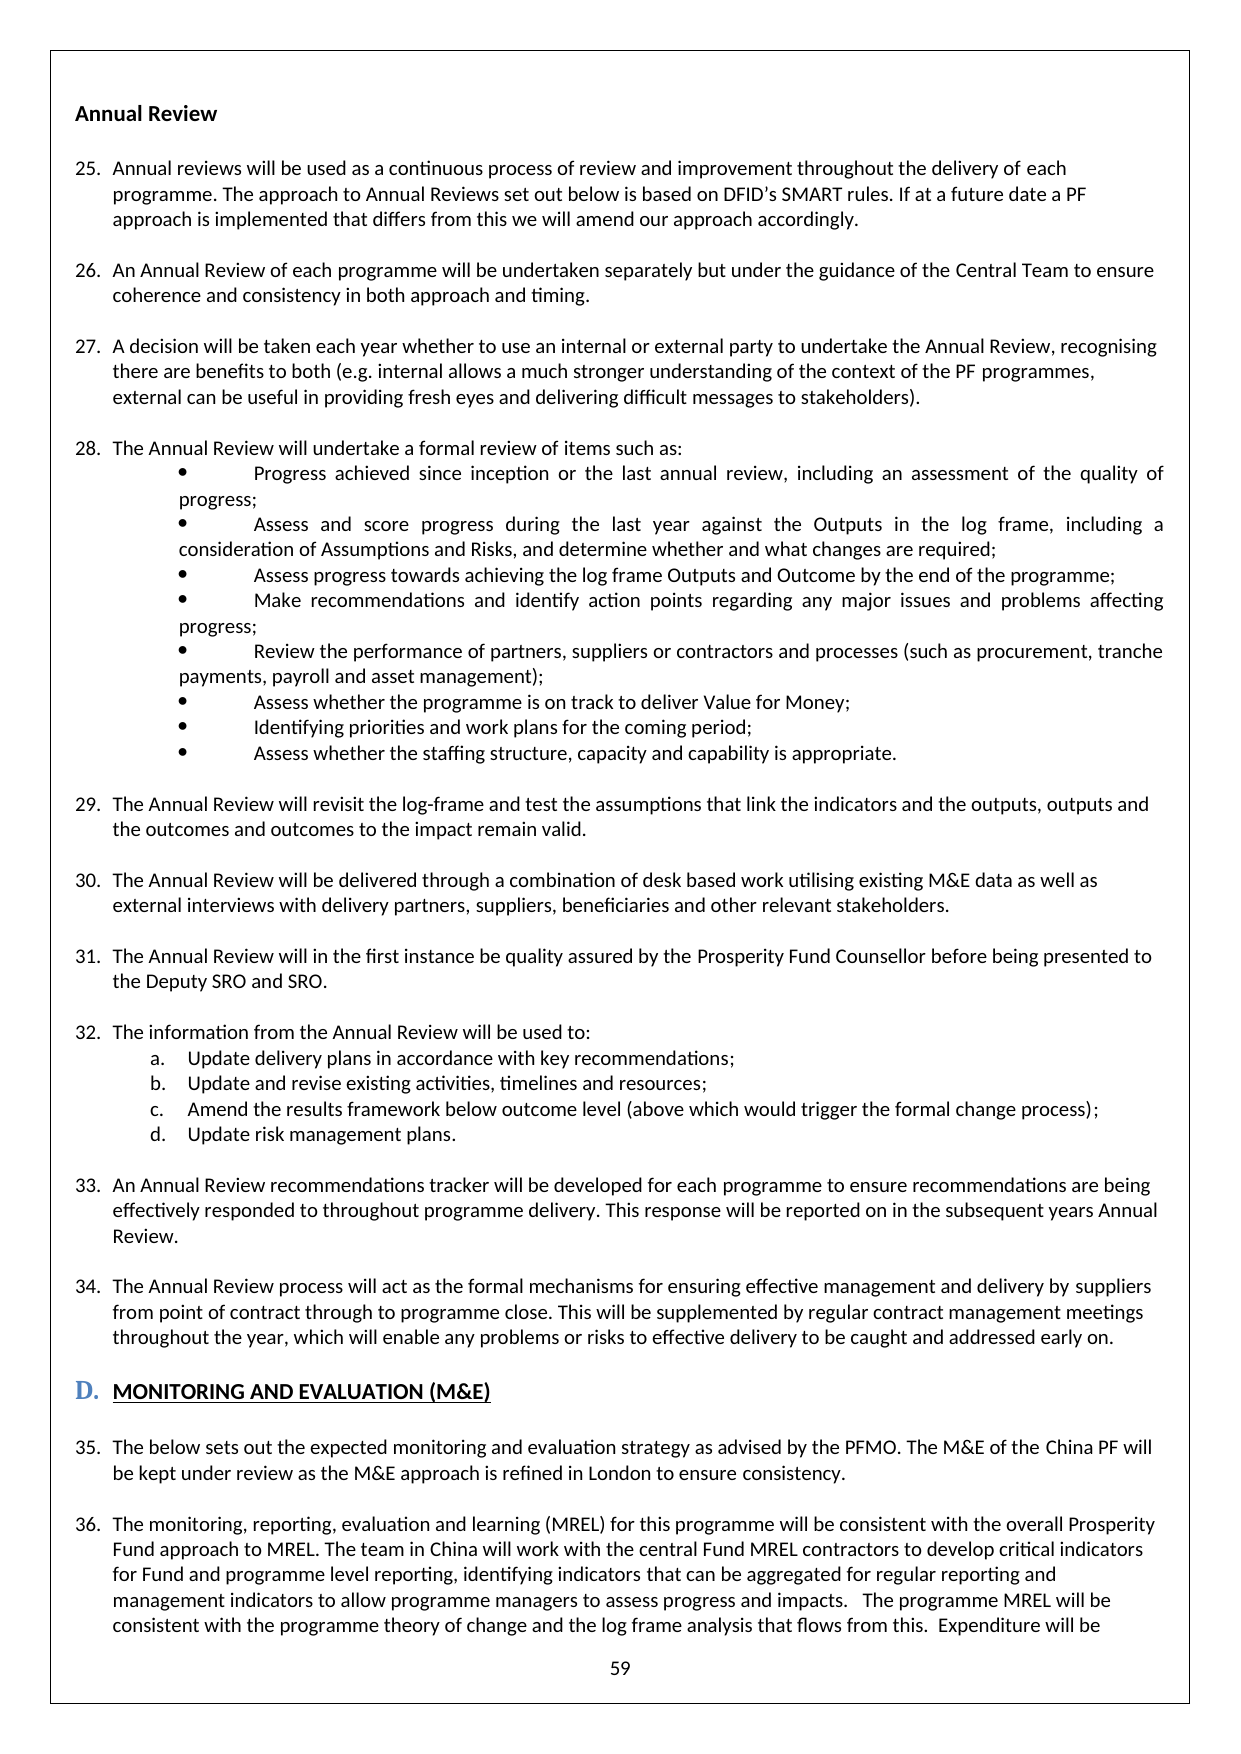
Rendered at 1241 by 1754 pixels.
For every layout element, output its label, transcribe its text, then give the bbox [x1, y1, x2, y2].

list The Annual Review will in the first instance be quality assured by the Prosperity Fund Counsellor before being presented to the Deputy SRO and SRO. [75, 943, 1165, 994]
list Update and revise existing activities, timelines and resources; [150, 1070, 1165, 1096]
list Make recommendations and identify action points regarding any major issues and problems affecting progress; [178, 587, 1165, 638]
list The Annual Review process will act as the formal mechanisms for ensuring effective management and delivery by suppliers from point of contract through to programme close. This will be supplemented by regular contract management meetings throughout the year, which will enable any problems or risks to effective delivery to be caught and addressed early on. [75, 1274, 1165, 1350]
list Progress achieved since inception or the last annual review, including an assessment of the quality of progress; [178, 460, 1165, 511]
list An Annual Review of each programme will be undertaken separately but under the guidance of the Central Team to ensure coherence and consistency in both approach and timing. [75, 257, 1165, 308]
list The Annual Review will revisit the log-frame and test the assumptions that link the indicators and the outputs, outputs and the outcomes and outcomes to the impact remain valid. [75, 791, 1165, 842]
list A decision will be taken each year whether to use an internal or external party to undertake the Annual Review, recognising there are benefits to both (e.g. internal allows a much stronger understanding of the context of the PF programmes, external can be useful in providing fresh eyes and delivering difficult messages to stakeholders). [75, 333, 1165, 409]
list The information from the Annual Review will be used to: [75, 1019, 1165, 1045]
list Assess whether the staffing structure, capacity and capability is appropriate. [178, 740, 1165, 765]
list The monitoring, reporting, evaluation and learning (MREL) for this programme will be consistent with the overall Prosperity Fund approach to MREL. The team in China will work with the central Fund MREL contractors to develop critical indicators for Fund and programme level reporting, identifying indicators that can be aggregated for regular reporting and management indicators to allow programme managers to assess progress and impacts. The programme MREL will be consistent with the programme theory of change and the log frame analysis that flows from this. Expenditure will be [75, 1511, 1165, 1638]
list Annual reviews will be used as a continuous process of review and improvement throughout the delivery of each programme. The approach to Annual Reviews set out below is based on DFID’s SMART rules. If at a future date a PF approach is implemented that differs from this we will amend our approach accordingly. [75, 155, 1165, 232]
list Assess whether the programme is on track to deliver Value for Money; [178, 689, 1165, 714]
list Review the performance of partners, suppliers or contractors and processes (such as procurement, tranche payments, payroll and asset management); [178, 638, 1165, 689]
list Assess progress towards achieving the log frame Outputs and Outcome by the end of the programme; [178, 562, 1165, 587]
list The below sets out the expected monitoring and evaluation strategy as advised by the PFMO. The M&E of the China PF will be kept under review as the M&E approach is refined in London to ensure consistency. [75, 1434, 1165, 1485]
subtitle MONITORING AND EVALUATION (M&E) [75, 1375, 1165, 1406]
list Amend the results framework below outcome level (above which would trigger the formal change process); [150, 1096, 1165, 1121]
text Annual Review [75, 99, 1165, 127]
list The Annual Review will be delivered through a combination of desk based work utilising existing M&E data as well as external interviews with delivery partners, suppliers, beneficiaries and other relevant stakeholders. [75, 867, 1165, 918]
list Update delivery plans in accordance with key recommendations; [150, 1045, 1165, 1070]
list The Annual Review will undertake a formal review of items such as: [75, 435, 1165, 460]
list Identifying priorities and work plans for the coming period; [178, 714, 1165, 740]
list Update risk management plans. [150, 1121, 1165, 1147]
list An Annual Review recommendations tracker will be developed for each programme to ensure recommendations are being effectively responded to throughout programme delivery. This response will be reported on in the subsequent years Annual Review. [75, 1172, 1165, 1248]
list Assess and score progress during the last year against the Outputs in the log frame, including a consideration of Assumptions and Risks, and determine whether and what changes are required; [178, 511, 1165, 562]
